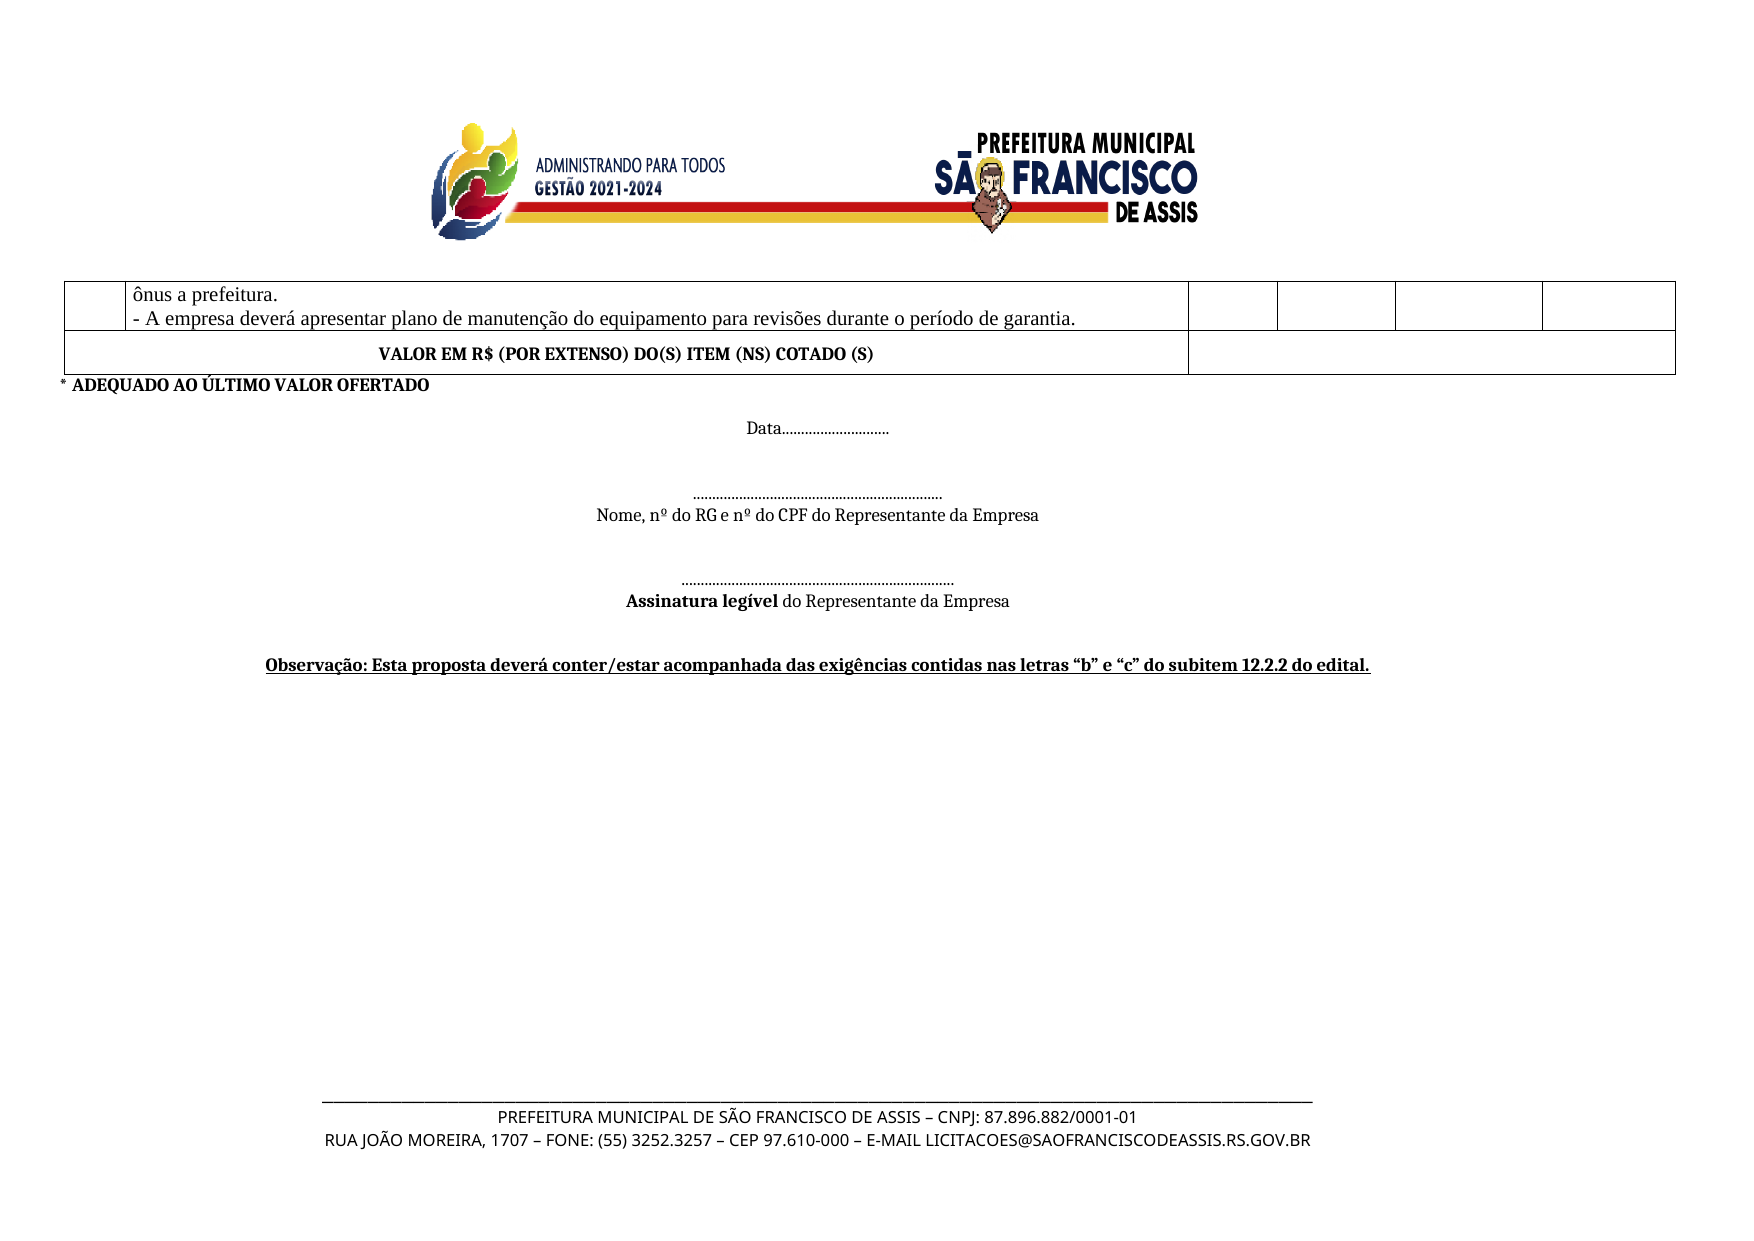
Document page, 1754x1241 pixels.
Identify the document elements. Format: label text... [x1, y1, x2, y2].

text Assinatura legível do Representante da Empresa [59, 590, 1577, 612]
text Data............................ [59, 418, 1577, 439]
text * ADEQUADO AO ÚLTIMO VALOR OFERTADO [59, 375, 1577, 396]
table_cell [1189, 331, 1675, 374]
table_cell [1396, 282, 1542, 330]
table_cell [1189, 282, 1277, 330]
text ................................................................. [59, 482, 1577, 504]
table_cell ônus a prefeitura. - A empresa deverá apresentar plano de manutenção do equipamento para revisões durante o período de garantia. [126, 282, 1188, 330]
text Observação: Esta proposta deverá conter/estar acompanhada das exigências contidas nas letras “b” e “c” do subitem 12.2.2 do edital. [59, 655, 1577, 677]
text Nome, nº do RG e nº do CPF do Representante da Empresa [59, 504, 1577, 526]
table_cell [1543, 282, 1675, 330]
table_cell VALOR EM R$ (POR EXTENSO) DO(S) ITEM (NS) COTADO (S) [65, 331, 1188, 374]
text ....................................................................... [59, 569, 1577, 590]
table_cell [65, 282, 125, 330]
table_cell [1278, 282, 1395, 330]
